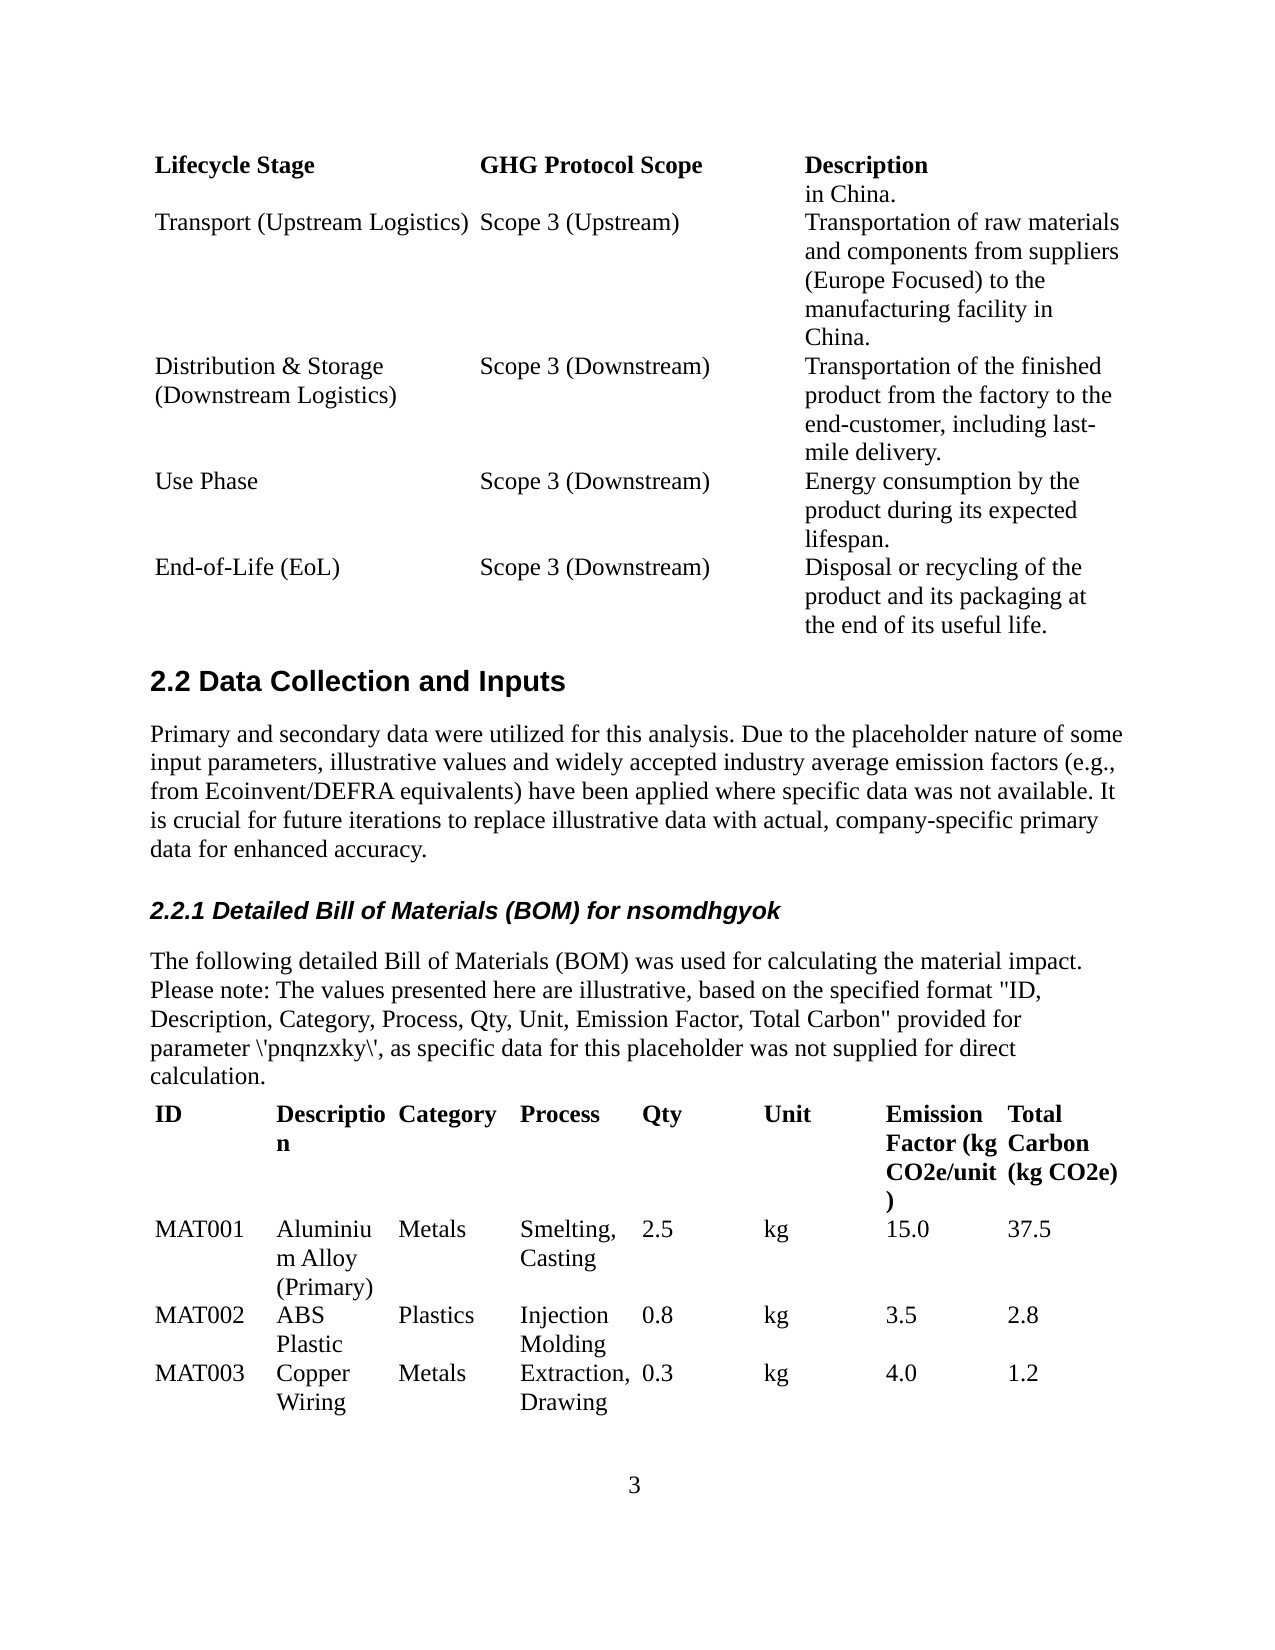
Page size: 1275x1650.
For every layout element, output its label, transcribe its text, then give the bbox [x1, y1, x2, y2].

subtitle 2.2.1 Detailed Bill of Materials (BOM) for nsomdhgyok [150, 896, 1125, 925]
table_cell 0.3 [638, 1358, 759, 1415]
table_header Category [394, 1099, 516, 1214]
table_header Process [516, 1099, 637, 1214]
table_cell Aluminium Alloy (Primary) [272, 1214, 394, 1300]
table_cell ABS Plastic [272, 1300, 394, 1358]
table_cell Injection Molding [516, 1300, 637, 1358]
table_cell Copper Wiring [272, 1358, 394, 1415]
table_cell in China. [800, 179, 1125, 207]
table_cell Scope 3 (Downstream) [475, 466, 800, 552]
table_header Description [800, 150, 1125, 179]
table_header Total Carbon (kg CO2e) [1003, 1099, 1125, 1214]
table_cell Metals [394, 1214, 516, 1300]
table_cell kg [759, 1300, 881, 1358]
table_cell Disposal or recycling of the product and its packaging at the end of its useful life. [800, 553, 1125, 639]
table_header Qty [638, 1099, 759, 1214]
table_cell 0.8 [638, 1300, 759, 1358]
table_header Lifecycle Stage [150, 150, 475, 179]
table_cell MAT002 [150, 1300, 272, 1358]
table_cell 37.5 [1003, 1214, 1125, 1300]
table_header Unit [759, 1099, 881, 1214]
table_cell Transportation of raw materials and components from suppliers (Europe Focused) to the manufacturing facility in China. [800, 208, 1125, 351]
table_cell Scope 3 (Upstream) [475, 208, 800, 351]
table_cell Transportation of the finished product from the factory to the end-customer, including last-mile delivery. [800, 351, 1125, 466]
table_cell Transport (Upstream Logistics) [150, 208, 475, 351]
table_header Emission Factor (kg CO2e/unit) [881, 1099, 1003, 1214]
table_cell 2.8 [1003, 1300, 1125, 1358]
subtitle 2.2 Data Collection and Inputs [150, 664, 1125, 697]
table_cell Metals [394, 1358, 516, 1415]
table_header Description [272, 1099, 394, 1214]
text Primary and secondary data were utilized for this analysis. Due to the placeholder nature of some input parameters, illustrative values and widely accepted industry average emission factors (e.g., from Ecoinvent/DEFRA equivalents) have been applied where specific data was not available. It is crucial for future iterations to replace illustrative data with actual, company-specific primary data for enhanced accuracy. [150, 719, 1125, 862]
table_cell 15.0 [881, 1214, 1003, 1300]
table_cell [150, 179, 475, 207]
table_cell 4.0 [881, 1358, 1003, 1415]
table_cell 1.2 [1003, 1358, 1125, 1415]
table_cell Use Phase [150, 466, 475, 552]
table_cell 3.5 [881, 1300, 1003, 1358]
table_cell MAT003 [150, 1358, 272, 1415]
table_cell Scope 3 (Downstream) [475, 553, 800, 639]
table_cell kg [759, 1214, 881, 1300]
text The following detailed Bill of Materials (BOM) was used for calculating the material impact. Please note: The values presented here are illustrative, based on the specified format "ID, Description, Category, Process, Qty, Unit, Emission Factor, Total Carbon" provided for parameter \'pnqnzxky\', as specific data for this placeholder was not supplied for direct calculation. [150, 946, 1125, 1090]
table_cell Distribution & Storage (Downstream Logistics) [150, 351, 475, 466]
table_header ID [150, 1099, 272, 1214]
table_cell End-of-Life (EoL) [150, 553, 475, 639]
table_cell Energy consumption by the product during its expected lifespan. [800, 466, 1125, 552]
table_cell [475, 179, 800, 207]
table_cell MAT001 [150, 1214, 272, 1300]
table_header GHG Protocol Scope [475, 150, 800, 179]
table_cell Scope 3 (Downstream) [475, 351, 800, 466]
table_cell Plastics [394, 1300, 516, 1358]
table_cell Smelting, Casting [516, 1214, 637, 1300]
table_cell Extraction, Drawing [516, 1358, 637, 1415]
table_cell kg [759, 1358, 881, 1415]
table_cell 2.5 [638, 1214, 759, 1300]
